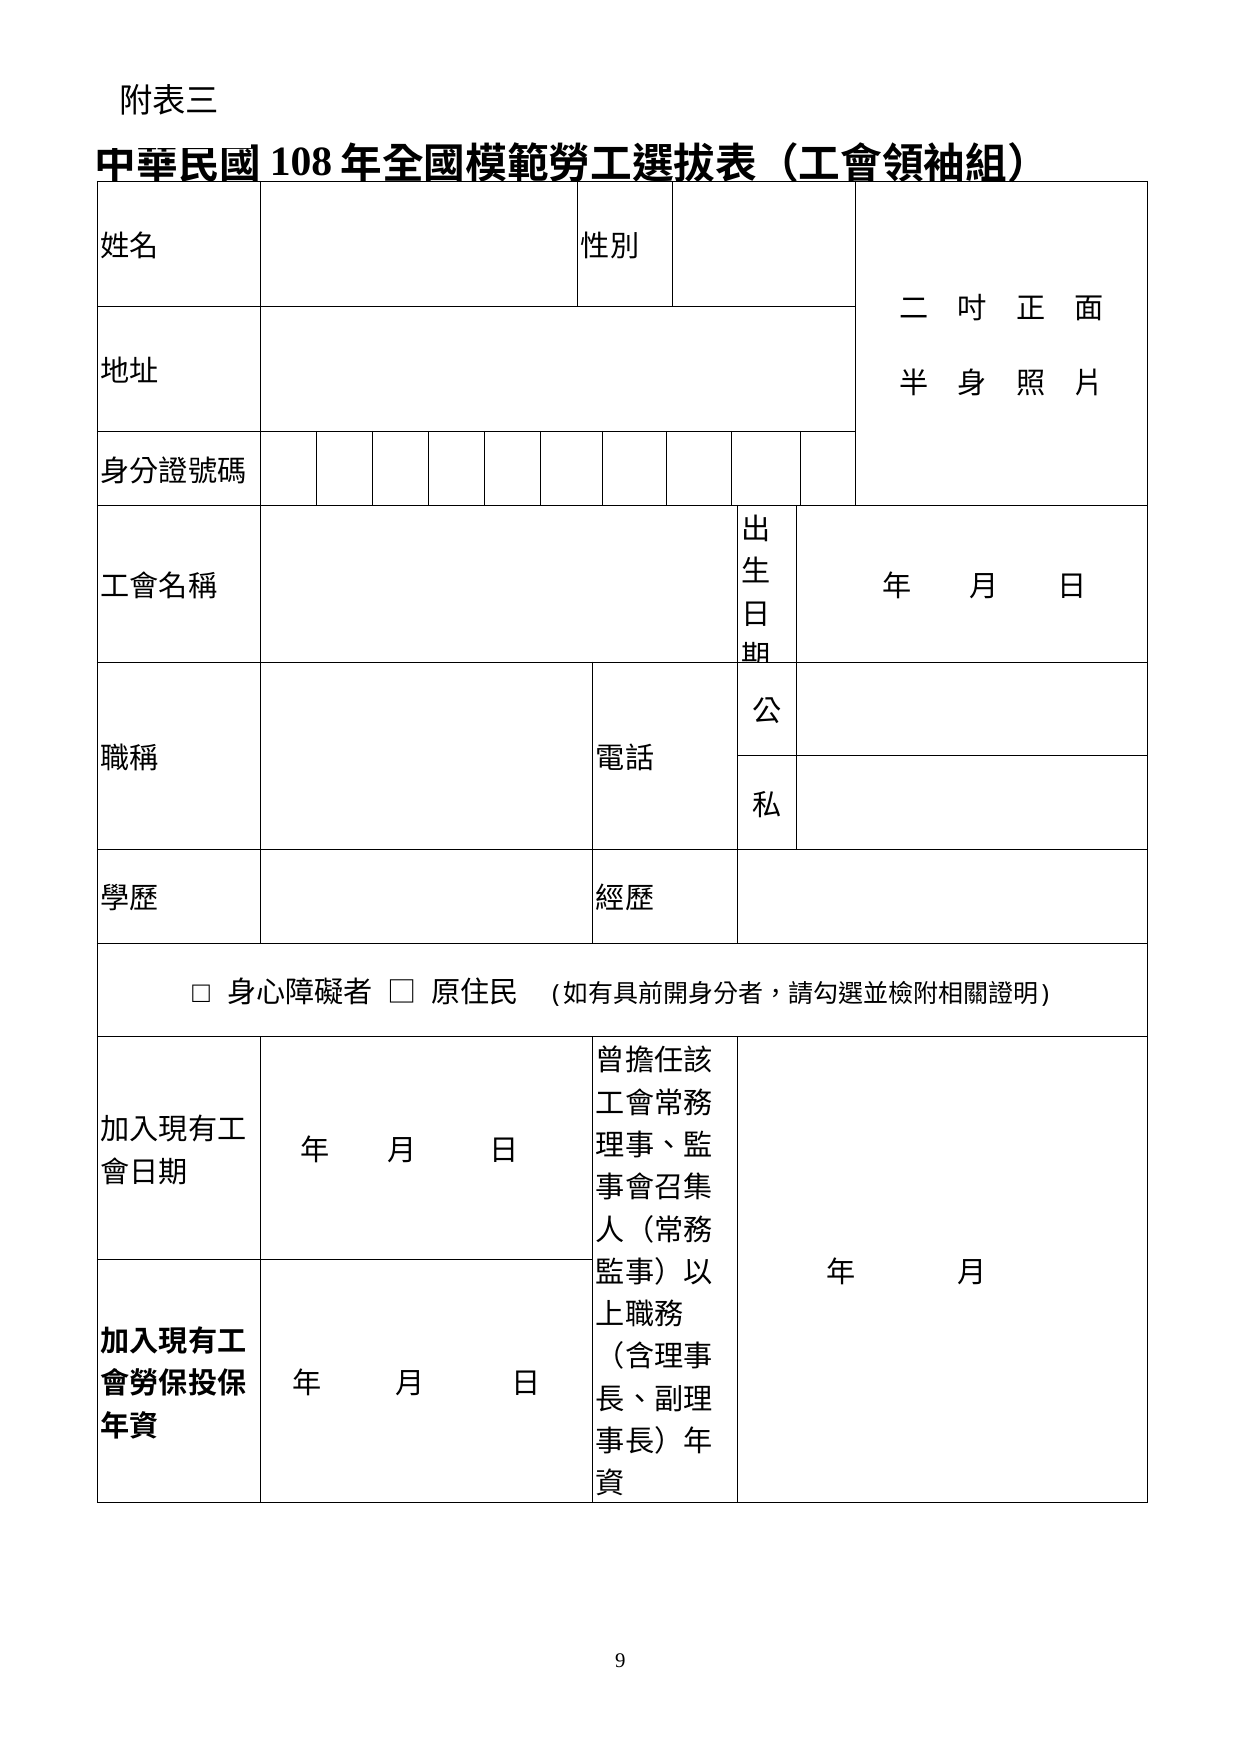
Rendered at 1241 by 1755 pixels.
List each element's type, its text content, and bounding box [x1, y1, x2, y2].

table_cell [261, 307, 855, 431]
table_header 姓名 [98, 182, 260, 306]
table_cell 電話 [593, 663, 737, 849]
table_cell [373, 432, 428, 505]
table_cell [541, 432, 602, 505]
table_cell [797, 663, 1147, 755]
table_cell 地址 [98, 307, 260, 431]
table_cell [261, 506, 737, 662]
table_cell [317, 432, 372, 505]
table_cell [485, 432, 540, 505]
table_cell [667, 432, 731, 505]
text 中華民國108年全國模範勞工選拔表（工會領袖組） [251, 118, 1146, 181]
table_cell [603, 432, 666, 505]
table_cell 職稱 [98, 663, 260, 849]
table_cell 年 月 [738, 1037, 1147, 1502]
table_header 二 吋 正 面 半 身 照 片 [856, 182, 1147, 505]
table_cell 學歷 [98, 850, 260, 942]
table_header [261, 182, 577, 306]
table_cell 曾擔任該工會常務理事、監事會召集人（常務監事）以上職務（含理事長、副理事長）年資 [593, 1037, 737, 1502]
table_cell [801, 432, 855, 505]
table_cell 加入現有工會勞保投保年資 [98, 1260, 260, 1502]
table_cell [797, 756, 1147, 849]
table_cell 工會名稱 [98, 506, 260, 662]
table_cell [738, 850, 1147, 942]
table_cell [261, 663, 592, 849]
table_header 性別 [578, 182, 672, 306]
table_cell 出生日期 [738, 506, 796, 662]
table_cell 私 [738, 756, 796, 849]
table_cell [261, 850, 592, 942]
table_cell 加入現有工會日期 [98, 1037, 260, 1259]
text 中華民國108年全國模範勞工選拔表（工會領袖組） [227, 149, 253, 176]
table_cell 公 [738, 663, 796, 755]
table_cell 年 月 日 [261, 1037, 592, 1259]
table_header [673, 182, 855, 306]
text 中華民國108年全國模範勞工選拔表（工會領袖組） [431, 149, 457, 176]
table_cell 身分證號碼 [98, 432, 260, 505]
text 中華民國108年全國模範勞工選拔表（工會領袖組） [202, 148, 222, 181]
table_cell [429, 432, 484, 505]
table_cell 經歷 [593, 850, 737, 942]
table_header 姓名 [104, 67, 251, 148]
text 中華民國108年全國模範勞工選拔表（工會領袖組） [94, 118, 112, 181]
table_cell 年 月 日 [261, 1260, 592, 1502]
table_cell 年 月 日 [797, 506, 1147, 662]
table_cell □ 身心障礙者 □ 原住民 (如有具前開身分者，請勾選並檢附相關證明) [98, 944, 1147, 1036]
table_cell [732, 432, 800, 505]
text 中華民國108年全國模範勞工選拔表（工會領袖組） [117, 148, 183, 181]
table_cell [261, 432, 316, 505]
